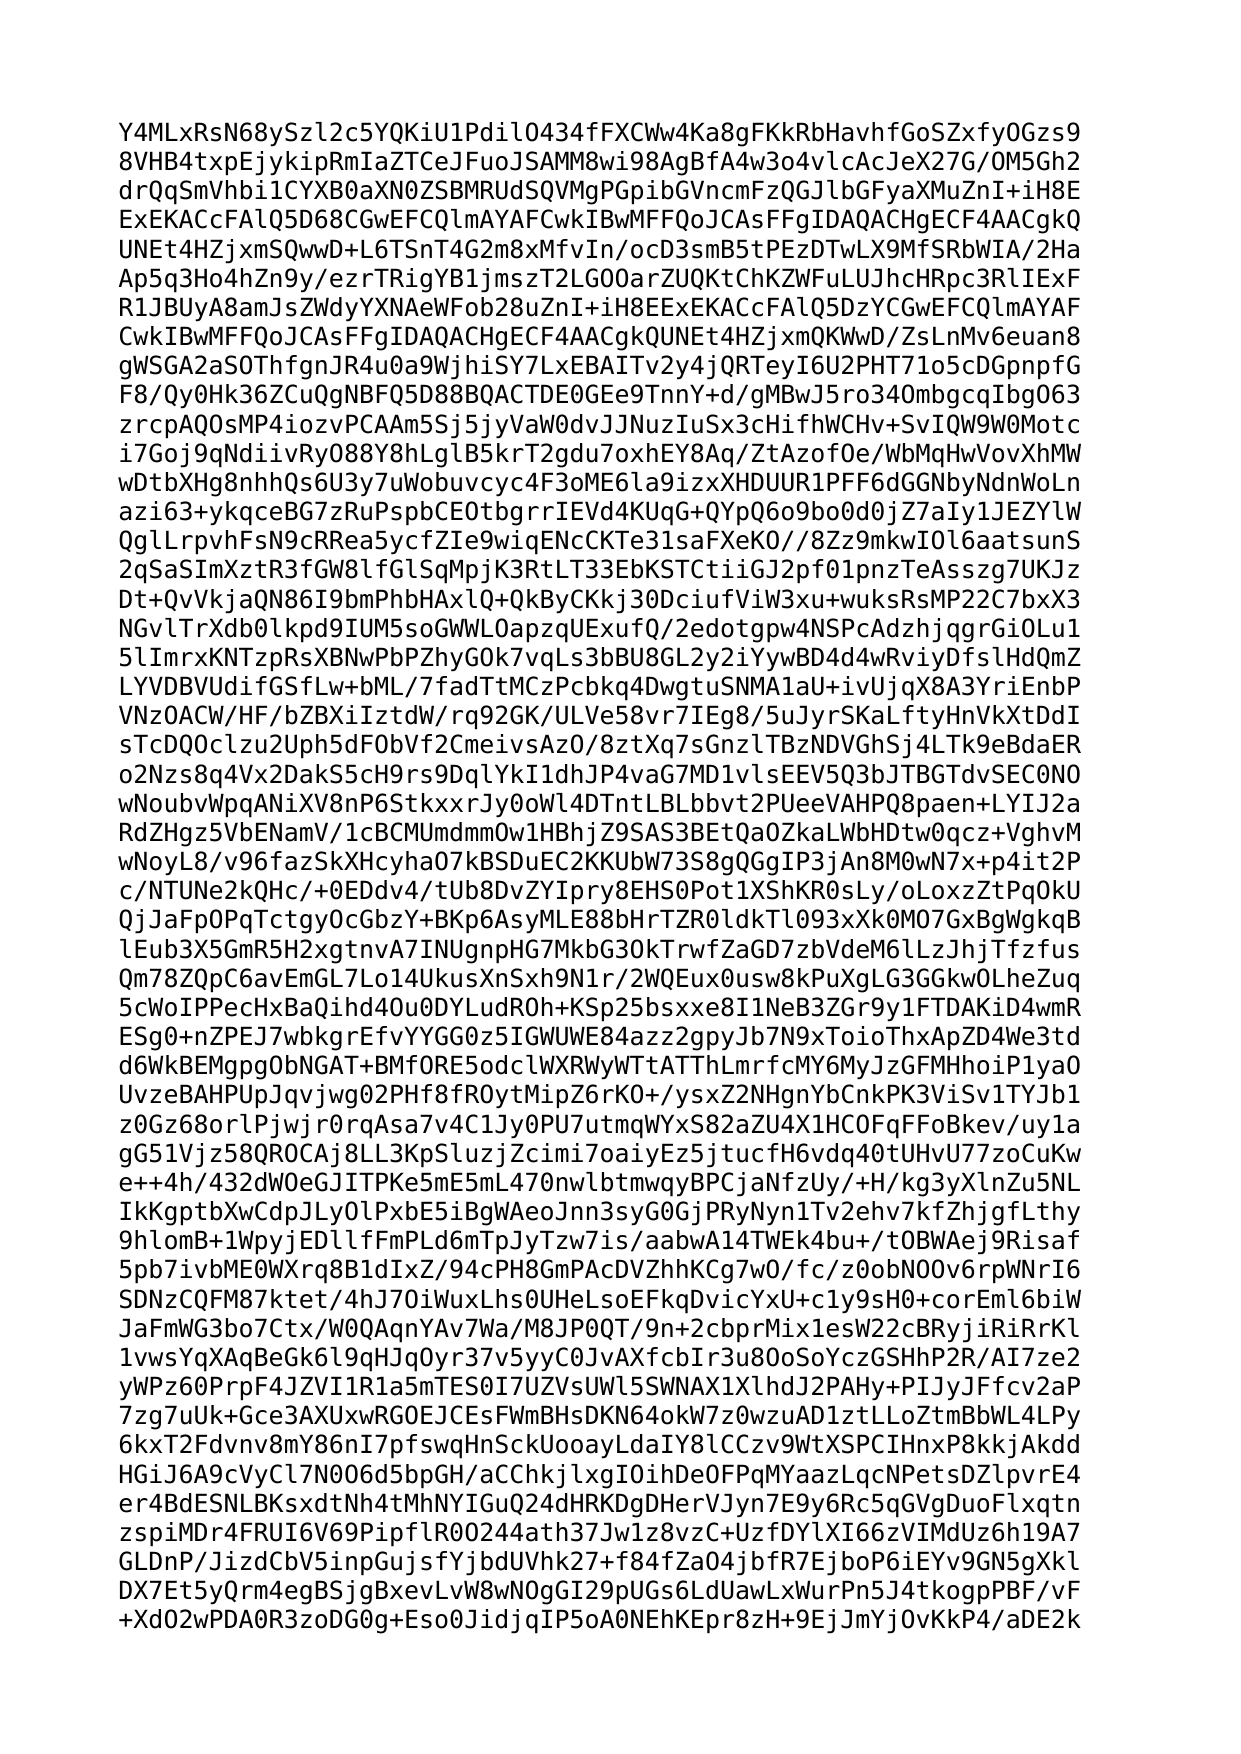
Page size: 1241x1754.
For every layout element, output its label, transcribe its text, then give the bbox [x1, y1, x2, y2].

text Y4MLxRsN68ySzl2c5YQKiU1PdilO434fFXCWw4Ka8gFKkRbHavhfGoSZxfyOGzs9 8VHB4txpEjykipRmIaZTCeJFuoJSAMM8wi98AgBfA4w3o4vlcAcJeX27G/OM5Gh2 drQqSmVhbi1CYXB0aXN0ZSBMRUdSQVMgPGpibGVncmFzQGJlbGFyaXMuZnI+iH8E ExEKACcFAlQ5D68CGwEFCQlmAYAFCwkIBwMFFQoJCAsFFgIDAQACHgECF4AACgkQ UNEt4HZjxmSQwwD+L6TSnT4G2m8xMfvIn/ocD3smB5tPEzDTwLX9MfSRbWIA/2Ha Ap5q3Ho4hZn9y/ezrTRigYB1jmszT2LGOOarZUQKtChKZWFuLUJhcHRpc3RlIExF R1JBUyA8amJsZWdyYXNAeWFob28uZnI+iH8EExEKACcFAlQ5DzYCGwEFCQlmAYAF CwkIBwMFFQoJCAsFFgIDAQACHgECF4AACgkQUNEt4HZjxmQKWwD/ZsLnMv6euan8 gWSGA2aSOThfgnJR4u0a9WjhiSY7LxEBAITv2y4jQRTeyI6U2PHT71o5cDGpnpfG F8/Qy0Hk36ZCuQgNBFQ5D88BQACTDE0GEe9TnnY+d/gMBwJ5ro34OmbgcqIbgO63 zrcpAQOsMP4iozvPCAAm5Sj5jyVaW0dvJJNuzIuSx3cHifhWCHv+SvIQW9W0Motc i7Goj9qNdiivRyO88Y8hLglB5krT2gdu7oxhEY8Aq/ZtAzofOe/WbMqHwVovXhMW wDtbXHg8nhhQs6U3y7uWobuvcyc4F3oME6la9izxXHDUUR1PFF6dGGNbyNdnWoLn azi63+ykqceBG7zRuPspbCEOtbgrrIEVd4KUqG+QYpQ6o9bo0d0jZ7aIy1JEZYlW QglLrpvhFsN9cRRea5ycfZIe9wiqENcCKTe31saFXeKO//8Zz9mkwIOl6aatsunS 2qSaSImXztR3fGW8lfGlSqMpjK3RtLT33EbKSTCtiiGJ2pf01pnzTeAsszg7UKJz Dt+QvVkjaQN86I9bmPhbHAxlQ+QkByCKkj30DciufViW3xu+wuksRsMP22C7bxX3 NGvlTrXdb0lkpd9IUM5soGWWLOapzqUExufQ/2edotgpw4NSPcAdzhjqgrGiOLu1 5lImrxKNTzpRsXBNwPbPZhyGOk7vqLs3bBU8GL2y2iYywBD4d4wRviyDfslHdQmZ LYVDBVUdifGSfLw+bML/7fadTtMCzPcbkq4DwgtuSNMA1aU+ivUjqX8A3YriEnbP VNzOACW/HF/bZBXiIztdW/rq92GK/ULVe58vr7IEg8/5uJyrSKaLftyHnVkXtDdI sTcDQOclzu2Uph5dFObVf2CmeivsAzO/8ztXq7sGnzlTBzNDVGhSj4LTk9eBdaER o2Nzs8q4Vx2DakS5cH9rs9DqlYkI1dhJP4vaG7MD1vlsEEV5Q3bJTBGTdvSEC0NO wNoubvWpqANiXV8nP6StkxxrJy0oWl4DTntLBLbbvt2PUeeVAHPQ8paen+LYIJ2a RdZHgz5VbENamV/1cBCMUmdmmOw1HBhjZ9SAS3BEtQaOZkaLWbHDtw0qcz+VghvM wNoyL8/v96fazSkXHcyhaO7kBSDuEC2KKUbW73S8gQGgIP3jAn8M0wN7x+p4it2P c/NTUNe2kQHc/+0EDdv4/tUb8DvZYIpry8EHS0Pot1XShKR0sLy/oLoxzZtPqOkU QjJaFpOPqTctgyOcGbzY+BKp6AsyMLE88bHrTZR0ldkTl093xXk0MO7GxBgWgkqB lEub3X5GmR5H2xgtnvA7INUgnpHG7MkbG3OkTrwfZaGD7zbVdeM6lLzJhjTfzfus Qm78ZQpC6avEmGL7Lo14UkusXnSxh9N1r/2WQEux0usw8kPuXgLG3GGkwOLheZuq 5cWoIPPecHxBaQihd4Ou0DYLudROh+KSp25bsxxe8I1NeB3ZGr9y1FTDAKiD4wmR ESg0+nZPEJ7wbkgrEfvYYGG0z5IGWUWE84azz2gpyJb7N9xToioThxApZD4We3td d6WkBEMgpgObNGAT+BMfORE5odclWXRWyWTtATThLmrfcMY6MyJzGFMHhoiP1yaO UvzeBAHPUpJqvjwg02PHf8fROytMipZ6rKO+/ysxZ2NHgnYbCnkPK3ViSv1TYJb1 z0Gz68orlPjwjr0rqAsa7v4C1Jy0PU7utmqWYxS82aZU4X1HCOFqFFoBkev/uy1a gG51Vjz58QROCAj8LL3KpSluzjZcimi7oaiyEz5jtucfH6vdq40tUHvU77zoCuKw e++4h/432dWOeGJITPKe5mE5mL470nwlbtmwqyBPCjaNfzUy/+H/kg3yXlnZu5NL IkKgptbXwCdpJLyOlPxbE5iBgWAeoJnn3syG0GjPRyNyn1Tv2ehv7kfZhjgfLthy 9hlomB+1WpyjEDllfFmPLd6mTpJyTzw7is/aabwA14TWEk4bu+/tOBWAej9Risaf 5pb7ivbME0WXrq8B1dIxZ/94cPH8GmPAcDVZhhKCg7wO/fc/z0obNOOv6rpWNrI6 SDNzCQFM87ktet/4hJ7OiWuxLhs0UHeLsoEFkqDvicYxU+c1y9sH0+corEml6biW JaFmWG3bo7Ctx/W0QAqnYAv7Wa/M8JP0QT/9n+2cbprMix1esW22cBRyjiRiRrKl 1vwsYqXAqBeGk6l9qHJqOyr37v5yyC0JvAXfcbIr3u8OoSoYczGSHhP2R/AI7ze2 yWPz60PrpF4JZVI1R1a5mTES0I7UZVsUWl5SWNAX1XlhdJ2PAHy+PIJyJFfcv2aP 7zg7uUk+Gce3AXUxwRGOEJCEsFWmBHsDKN64okW7z0wzuAD1ztLLoZtmBbWL4LPy 6kxT2Fdvnv8mY86nI7pfswqHnSckUooayLdaIY8lCCzv9WtXSPCIHnxP8kkjAkdd HGiJ6A9cVyCl7N0O6d5bpGH/aCChkjlxgIOihDeOFPqMYaazLqcNPetsDZlpvrE4 er4BdESNLBKsxdtNh4tMhNYIGuQ24dHRKDgDHerVJyn7E9y6Rc5qGVgDuoFlxqtn zspiMDr4FRUI6V69PipflR0O244ath37Jw1z8vzC+UzfDYlXI66zVIMdUz6h19A7 GLDnP/JizdCbV5inpGujsfYjbdUVhk27+f84fZaO4jbfR7EjboP6iEYv9GN5gXkl DX7Et5yQrm4egBSjgBxevLvW8wNOgGI29pUGs6LdUawLxWurPn5J4tkogpPBF/vF +XdO2wPDA0R3zoDG0g+Eso0JidjqIP5oA0NEhKEpr8zH+9EjJmYjOvKkP4/aDE2k [118, 118, 1122, 1635]
